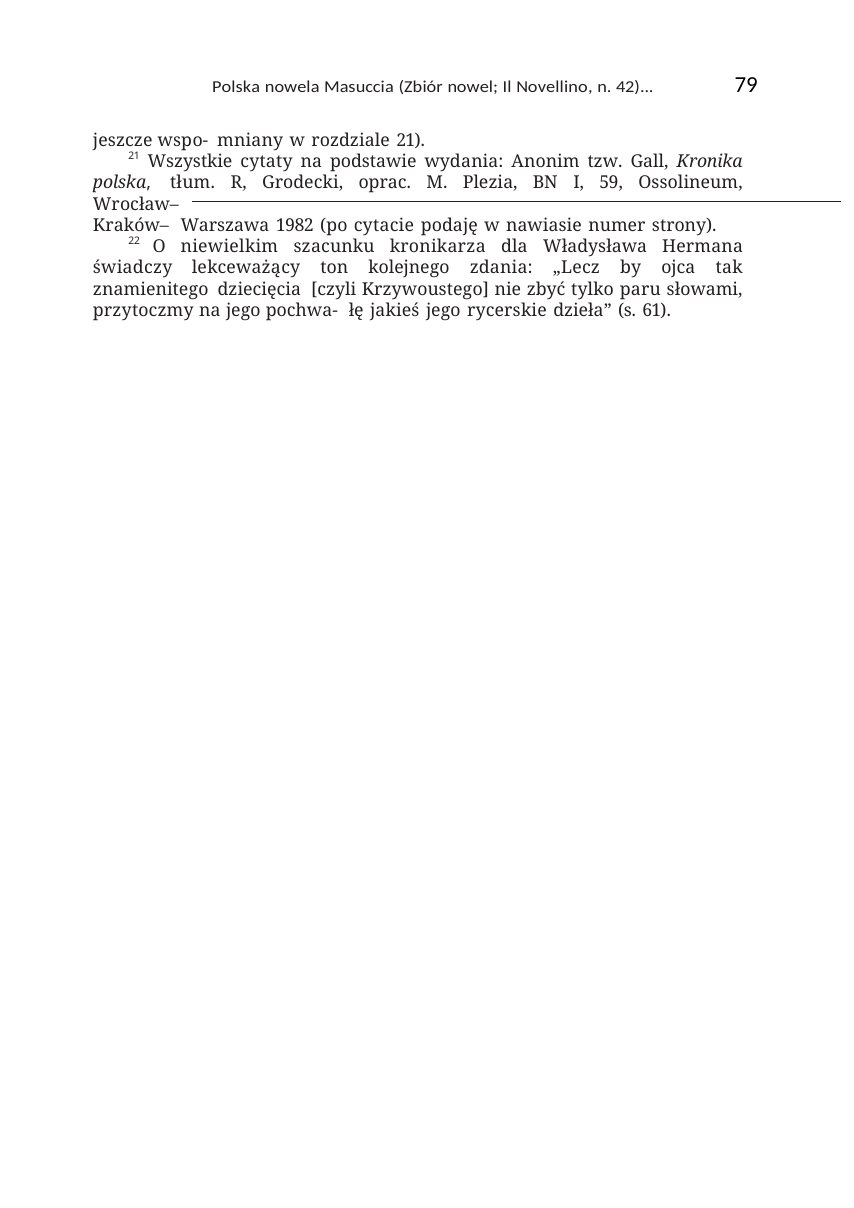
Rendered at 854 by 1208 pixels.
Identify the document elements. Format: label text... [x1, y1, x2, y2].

text 21 Wszystkie cytaty na podstawie wydania: Anonim tzw. Gall, Kronika polska, tłum. R, Grodecki, oprac. M. Plezia, BN I, 59, Ossolineum, Wrocław–Kraków– Warszawa 1982 (po cytacie podaję w nawiasie numer strony). [93, 151, 743, 236]
text jeszcze wspo- mniany w rozdziale 21). [93, 129, 743, 151]
text 22 O niewielkim szacunku kronikarza dla Władysława Hermana świadczy lekceważący ton kolejnego zdania: „Lecz by ojca tak znamienitego dziecięcia [czyli Krzywoustego] nie zbyć tylko paru słowami, przytoczmy na jego pochwa- łę jakieś jego rycerskie dzieła” (s. 61). [93, 236, 743, 321]
